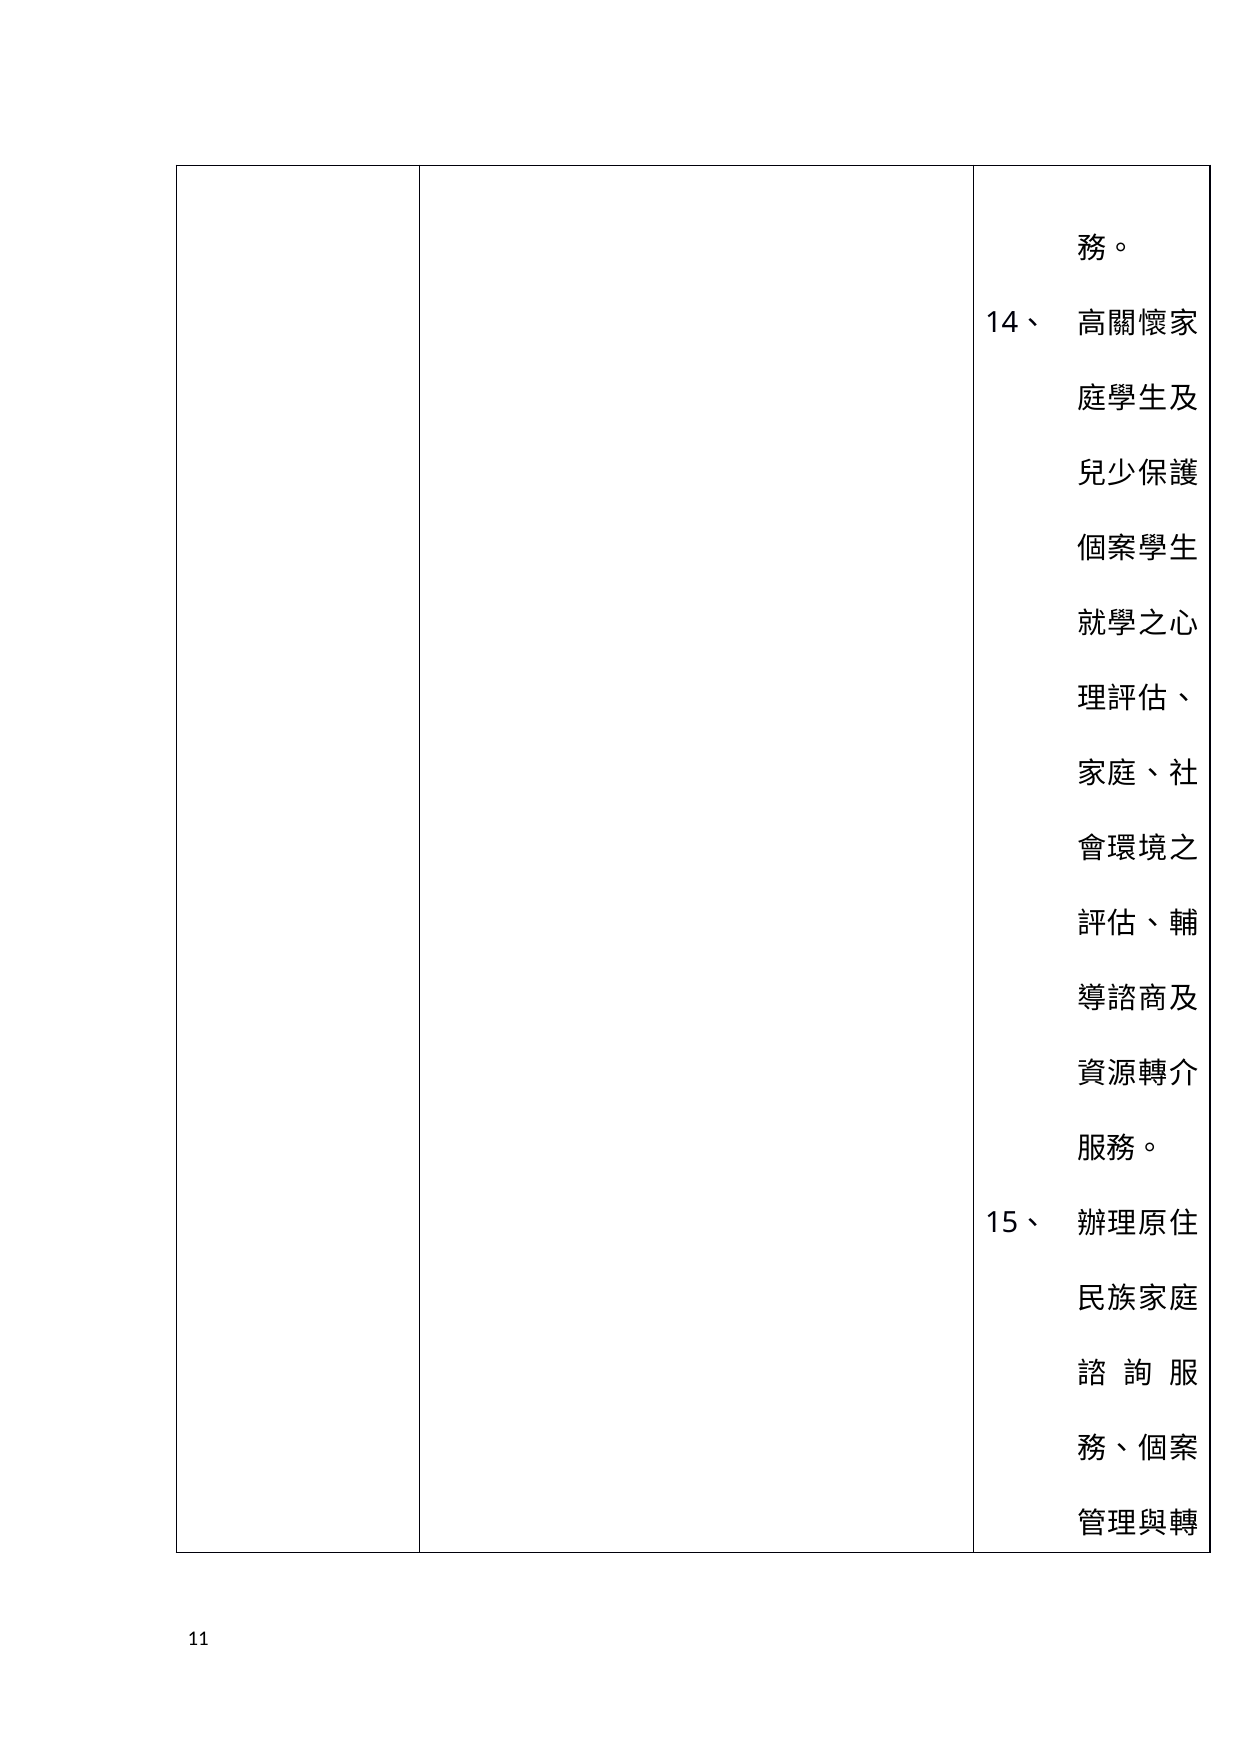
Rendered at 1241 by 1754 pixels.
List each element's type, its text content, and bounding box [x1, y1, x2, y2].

table_cell 榮民、遺眷外訪工作，年長獨居榮民、遺眷個案之服務照顧。 就養榮民調查、評估、審核與驗證。 榮民與大陸(外籍)配偶婚姻異常家庭輔導。 孤苦無依、身心障礙榮民及遺眷之生活慰助、救助之調查評估。 大陸來台單身榮民善後、遺產管理與繼承相關業務及爭訟事件處理。 榮民(眷)危機個案處理、老人與身心障礙者保護案件之評估、關懷訪視處遇服務等直接服務工作。 針對介入性輔導仍無法有效協助，或重大違規行為之高級中等以下學生進行處遇性輔導，並配合其特殊需求，結合相關單位心理治療社會工作、家庭輔導、職能治療、法律服務、精神醫療各類專業服務。 高關懷家庭學生及兒少保護個案學生就學之心理評估、家庭、社會環境之評估、輔導諮商及資源轉介服務。 辦理原住民族家庭諮詢服務、個案管理與轉介、追蹤輔導之直接服務工作。 辦理原住民族地區及都會聚落外展服務工作。 [974, 166, 1209, 1552]
table_cell [420, 166, 973, 1552]
table_cell [177, 166, 419, 1552]
